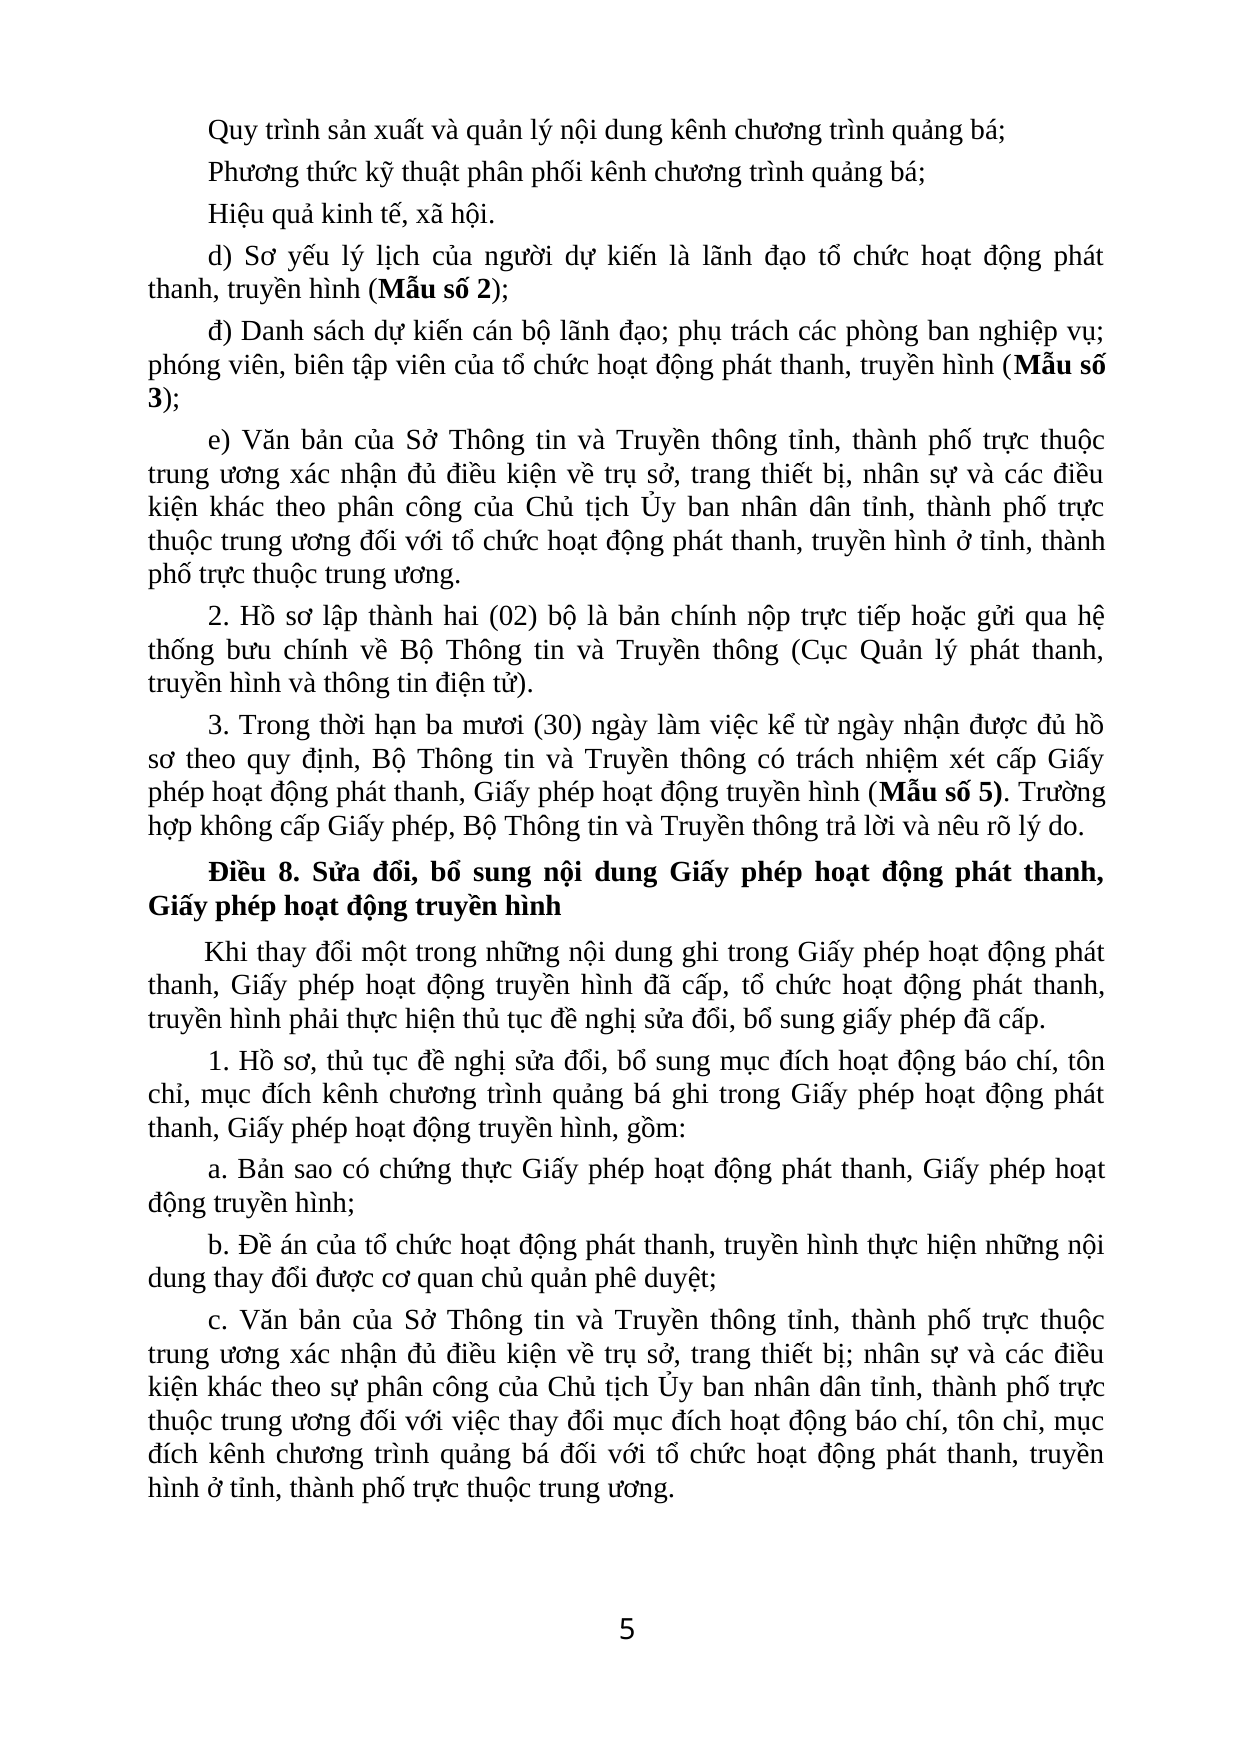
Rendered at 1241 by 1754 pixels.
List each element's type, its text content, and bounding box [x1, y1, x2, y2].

text 2. Hồ sơ lập thành hai (02) bộ là bản chính nộp trực tiếp hoặc gửi qua hệ thống bưu chính về Bộ Thông tin và Truyền thông (Cục Quản lý phát thanh, truyền hình và thông tin điện tử). [148, 598, 1106, 699]
text Quy trình sản xuất và quản lý nội dung kênh chương trình quảng bá; [148, 112, 1106, 146]
text Phương thức kỹ thuật phân phối kênh chương trình quảng bá; [148, 154, 1106, 188]
text c. Văn bản của Sở Thông tin và Truyền thông tỉnh, thành phố trực thuộc trung ương xác nhận đủ điều kiện về trụ sở, trang thiết bị; nhân sự và các điều kiện khác theo sự phân công của Chủ tịch Ủy ban nhân dân tỉnh, thành phố trực thuộc trung ương đối với việc thay đổi mục đích hoạt động báo chí, tôn chỉ, mục đích kênh chương trình quảng bá đối với tổ chức hoạt động phát thanh, truyền hình ở tỉnh, thành phố trực thuộc trung ương. [148, 1302, 1106, 1504]
text 1. Hồ sơ, thủ tục đề nghị sửa đổi, bổ sung mục đích hoạt động báo chí, tôn chỉ, mục đích kênh chương trình quảng bá ghi trong Giấy phép hoạt động phát thanh, Giấy phép hoạt động truyền hình, gồm: [148, 1043, 1106, 1143]
text 3. Trong thời hạn ba mươi (30) ngày làm việc kể từ ngày nhận được đủ hồ sơ theo quy định, Bộ Thông tin và Truyền thông có trách nhiệm xét cấp Giấy phép hoạt động phát thanh, Giấy phép hoạt động truyền hình (Mẫu số 5). Trường hợp không cấp Giấy phép, Bộ Thông tin và Truyền thông trả lời và nêu rõ lý do. [148, 707, 1106, 842]
text đ) Danh sách dự kiến cán bộ lãnh đạo; phụ trách các phòng ban nghiệp vụ; phóng viên, biên tập viên của tổ chức hoạt động phát thanh, truyền hình (Mẫu số 3); [148, 313, 1106, 414]
text d) Sơ yếu lý lịch của người dự kiến là lãnh đạo tổ chức hoạt động phát thanh, truyền hình (Mẫu số 2); [148, 238, 1106, 305]
text e) Văn bản của Sở Thông tin và Truyền thông tỉnh, thành phố trực thuộc trung ương xác nhận đủ điều kiện về trụ sở, trang thiết bị, nhân sự và các điều kiện khác theo phân công của Chủ tịch Ủy ban nhân dân tỉnh, thành phố trực thuộc trung ương đối với tổ chức hoạt động phát thanh, truyền hình ở tỉnh, thành phố trực thuộc trung ương. [148, 422, 1106, 590]
text b. Đề án của tổ chức hoạt động phát thanh, truyền hình thực hiện những nội dung thay đổi được cơ quan chủ quản phê duyệt; [148, 1227, 1106, 1294]
text Hiệu quả kinh tế, xã hội. [148, 196, 1106, 230]
text Điều 8. Sửa đổi, bổ sung nội dung Giấy phép hoạt động phát thanh, Giấy phép hoạt động truyền hình [148, 854, 1106, 921]
text Khi thay đổi một trong những nội dung ghi trong Giấy phép hoạt động phát thanh, Giấy phép hoạt động truyền hình đã cấp, tổ chức hoạt động phát thanh, truyền hình phải thực hiện thủ tục đề nghị sửa đổi, bổ sung giấy phép đã cấp. [148, 934, 1106, 1034]
text a. Bản sao có chứng thực Giấy phép hoạt động phát thanh, Giấy phép hoạt động truyền hình; [148, 1152, 1106, 1219]
